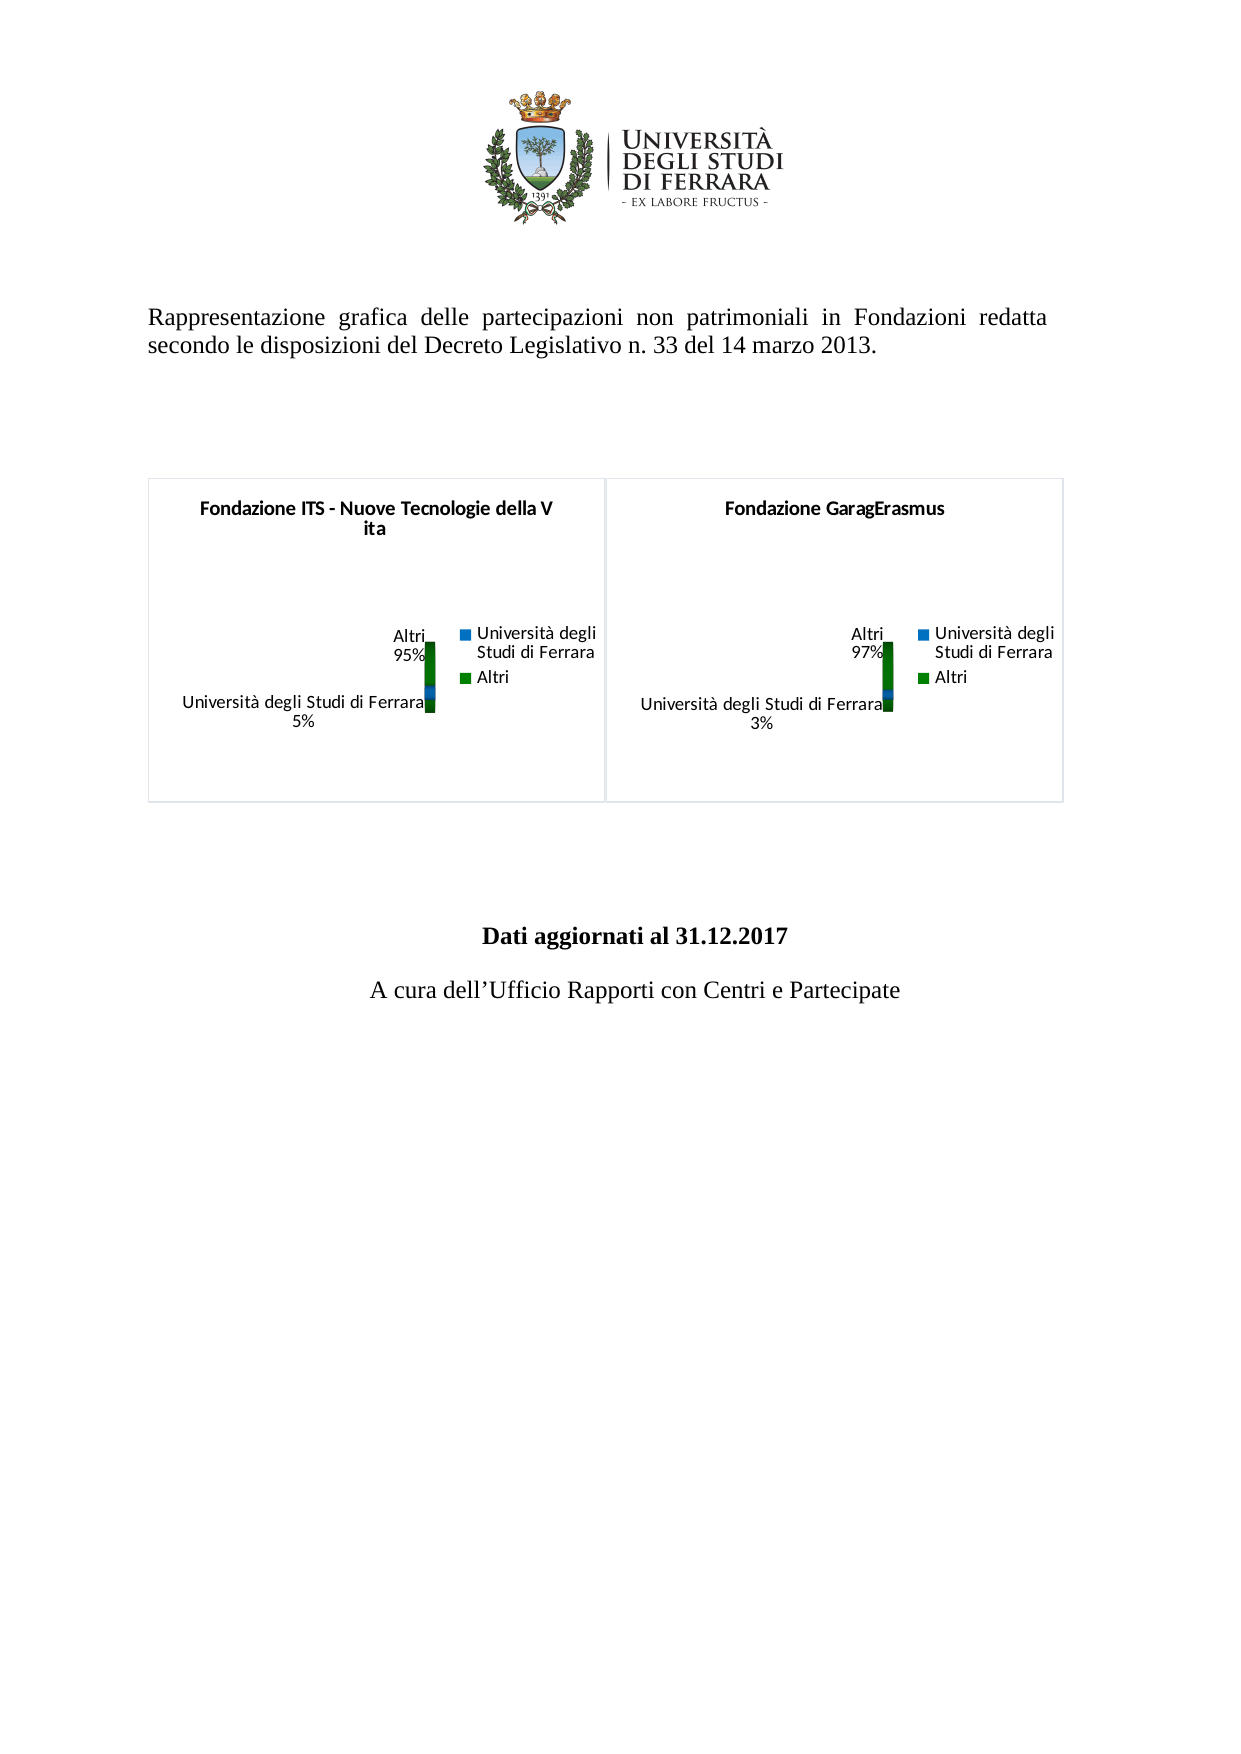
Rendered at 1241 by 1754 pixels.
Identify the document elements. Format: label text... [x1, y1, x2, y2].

text Dati aggiornati al 31.12.2017 [148, 921, 1122, 950]
text Rappresentazione grafica delle partecipazioni non patrimoniali in Fondazioni redatta secondo le disposizioni del Decreto Legislativo n. 33 del 14 marzo 2013. [148, 302, 1048, 359]
text A cura dell’Ufficio Rapporti con Centri e Partecipate [148, 975, 1122, 1004]
